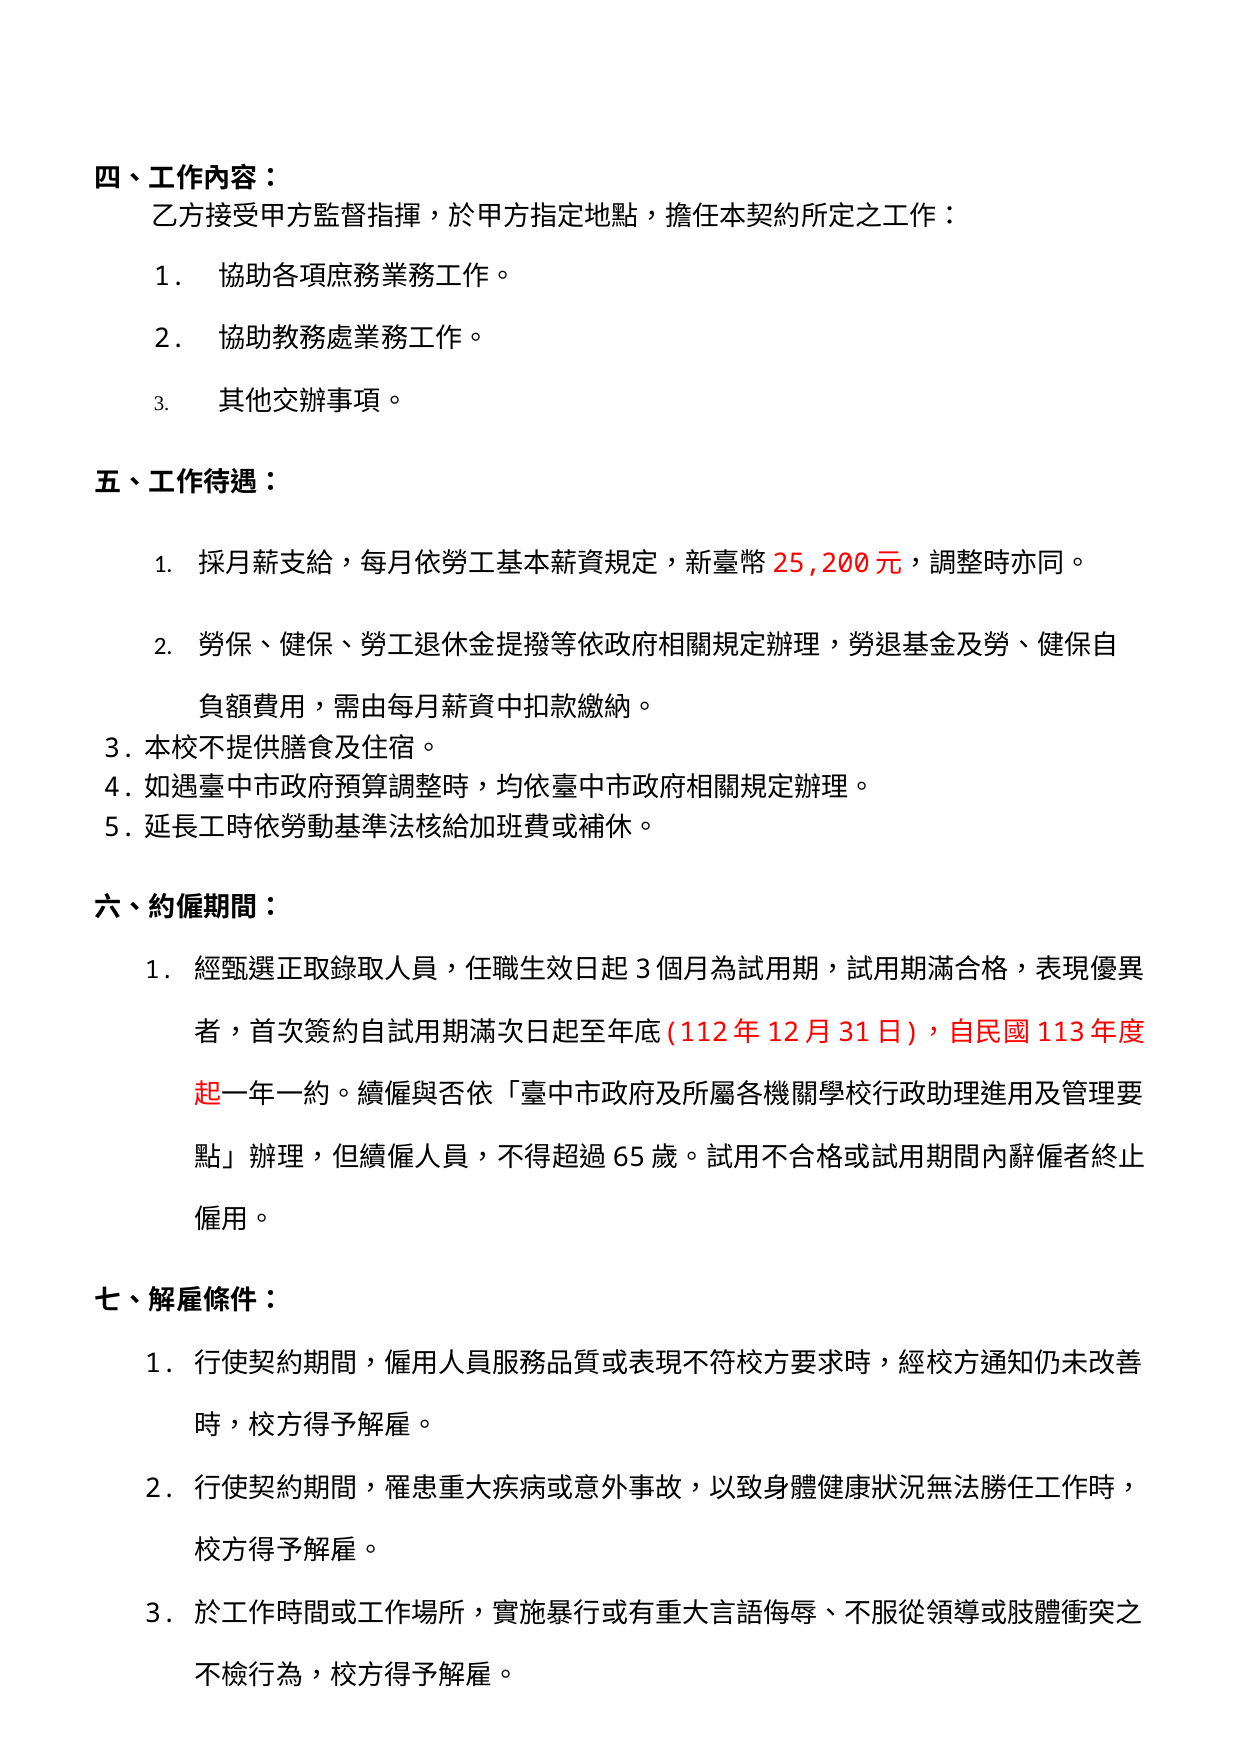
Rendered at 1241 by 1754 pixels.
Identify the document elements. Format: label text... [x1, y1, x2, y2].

text 四、工作內容： [94, 134, 1146, 197]
list 如遇臺中市政府預算調整時，均依臺中市政府相關規定辦理。 [94, 765, 1146, 804]
list 協助各項庶務業務工作。 [153, 232, 1146, 294]
list 協助教務處業務工作。 [153, 294, 1146, 357]
text 五、工作待遇： [94, 438, 1146, 501]
list 延長工時依勞動基準法核給加班費或補休。 [94, 804, 1146, 844]
list 行使契約期間，僱用人員服務品質或表現不符校方要求時，經校方通知仍未改善時，校方得予解雇。 [144, 1319, 1146, 1444]
list 行使契約期間，罹患重大疾病或意外事故，以致身體健康狀況無法勝任工作時，校方得予解雇。 [144, 1444, 1146, 1569]
text 乙方接受甲方監督指揮，於甲方指定地點，擔任本契約所定之工作： [151, 197, 1146, 232]
list 勞保、健保、勞工退休金提撥等依政府相關規定辦理，勞退基金及勞、健保自負額費用，需由每月薪資中扣款繳納。 [153, 601, 1146, 726]
list 於工作時間或工作場所，實施暴行或有重大言語侮辱、不服從領導或肢體衝突之不檢行為，校方得予解雇。 [144, 1569, 1146, 1694]
list 經甄選正取錄取人員，任職生效日起3個月為試用期，試用期滿合格，表現優異者，首次簽約自試用期滿次日起至年底(112年12月31日)，自民國113年度起一年一約。續僱與否依「臺中市政府及所屬各機關學校行政助理進用及管理要點」辦理，但續僱人員，不得超過65歲。試用不合格或試用期間內辭僱者終止僱用。 [144, 925, 1146, 1238]
text 六、約僱期間： [94, 863, 1146, 925]
list 本校不提供膳食及住宿。 [94, 726, 1146, 765]
text 七、解雇條件： [94, 1256, 1146, 1319]
list 其他交辦事項。 [153, 357, 1146, 419]
list 採月薪支給，每月依勞工基本薪資規定，新臺幣25,200元，調整時亦同。 [153, 519, 1146, 582]
